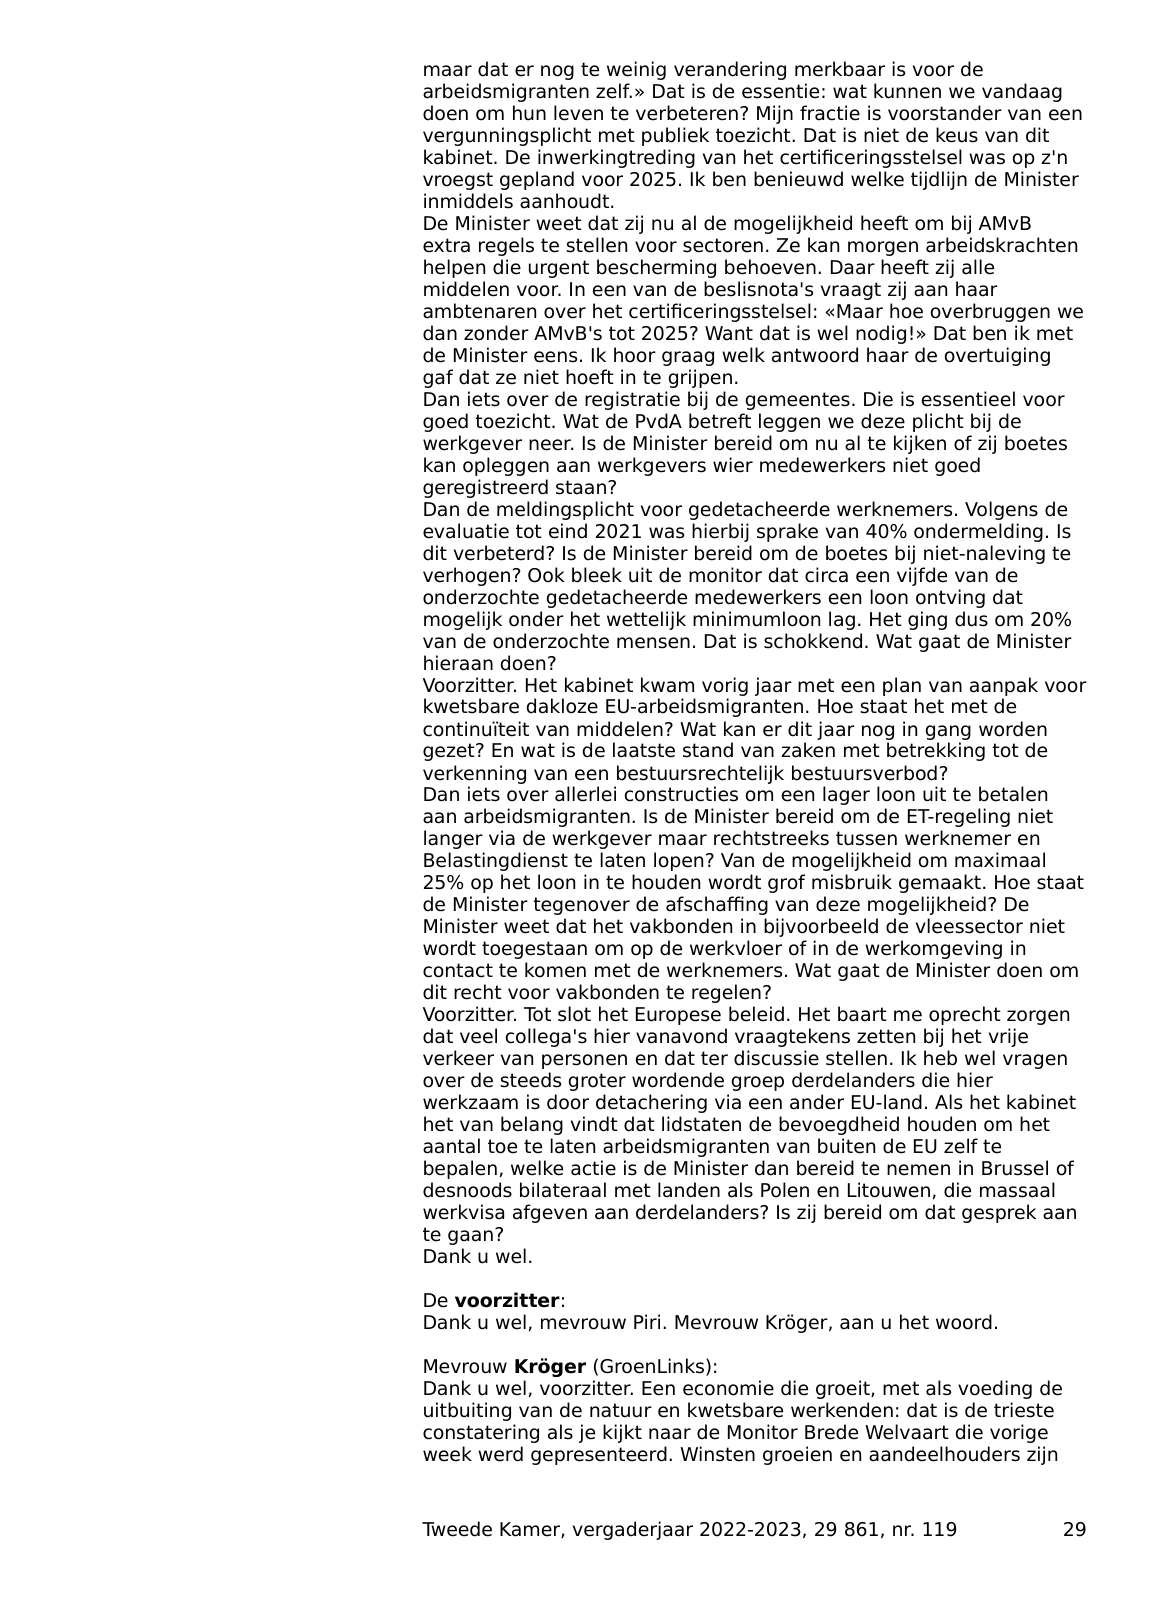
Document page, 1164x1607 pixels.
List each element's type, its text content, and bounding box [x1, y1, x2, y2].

text Dank u wel, mevrouw Piri. Mevrouw Kröger, aan u het woord. [422, 1312, 1087, 1334]
text Dan iets over allerlei constructies om een lager loon uit te betalen aan arbeidsmigranten. Is de Minister bereid om de ET-regeling niet langer via de werkgever maar rechtstreeks tussen werknemer en Belastingdienst te laten lopen? Van de mogelijkheid om maximaal 25% op het loon in te houden wordt grof misbruik gemaakt. Hoe staat de Minister tegenover de afschaffing van deze mogelijkheid? De Minister weet dat het vakbonden in bijvoorbeeld de vleessector niet wordt toegestaan om op de werkvloer of in de werkomgeving in contact te komen met de werknemers. Wat gaat de Minister doen om dit recht voor vakbonden te regelen? [422, 784, 1087, 1004]
text Dank u wel. [422, 1246, 1087, 1268]
text Voorzitter. Tot slot het Europese beleid. Het baart me oprecht zorgen dat veel collega's hier vanavond vraagtekens zetten bij het vrije verkeer van personen en dat ter discussie stellen. Ik heb wel vragen over de steeds groter wordende groep derdelanders die hier werkzaam is door detachering via een ander EU-land. Als het kabinet het van belang vindt dat lidstaten de bevoegdheid houden om het aantal toe te laten arbeidsmigranten van buiten de EU zelf te bepalen, welke actie is de Minister dan bereid te nemen in Brussel of desnoods bilateraal met landen als Polen en Litouwen, die massaal werkvisa afgeven aan derdelanders? Is zij bereid om dat gesprek aan te gaan? [422, 1004, 1087, 1246]
text Dank u wel, voorzitter. Een economie die groeit, met als voeding de uitbuiting van de natuur en kwetsbare werkenden: dat is de trieste constatering als je kijkt naar de Monitor Brede Welvaart die vorige week werd gepresenteerd. Winsten groeien en aandeelhouders zijn [422, 1378, 1087, 1466]
text Voorzitter. Het kabinet kwam vorig jaar met een plan van aanpak voor kwetsbare dakloze EU-arbeidsmigranten. Hoe staat het met de continuïteit van middelen? Wat kan er dit jaar nog in gang worden gezet? En wat is de laatste stand van zaken met betrekking tot de verkenning van een bestuursrechtelijk bestuursverbod? [422, 674, 1087, 784]
text De Minister weet dat zij nu al de mogelijkheid heeft om bij AMvB extra regels te stellen voor sectoren. Ze kan morgen arbeidskrachten helpen die urgent bescherming behoeven. Daar heeft zij alle middelen voor. In een van de beslisnota's vraagt zij aan haar ambtenaren over het certificeringsstelsel: «Maar hoe overbruggen we dan zonder AMvB's tot 2025? Want dat is wel nodig!» Dat ben ik met de Minister eens. Ik hoor graag welk antwoord haar de overtuiging gaf dat ze niet hoeft in te grijpen. [422, 213, 1087, 389]
text Mevrouw Kröger (GroenLinks): [422, 1356, 1087, 1378]
text Dan de meldingsplicht voor gedetacheerde werknemers. Volgens de evaluatie tot eind 2021 was hierbij sprake van 40% ondermelding. Is dit verbeterd? Is de Minister bereid om de boetes bij niet-naleving te verhogen? Ook bleek uit de monitor dat circa een vijfde van de onderzochte gedetacheerde medewerkers een loon ontving dat mogelijk onder het wettelijk minimumloon lag. Het ging dus om 20% van de onderzochte mensen. Dat is schokkend. Wat gaat de Minister hieraan doen? [422, 499, 1087, 674]
text maar dat er nog te weinig verandering merkbaar is voor de arbeidsmigranten zelf.» Dat is de essentie: wat kunnen we vandaag doen om hun leven te verbeteren? Mijn fractie is voorstander van een vergunningsplicht met publiek toezicht. Dat is niet de keus van dit kabinet. De inwerkingtreding van het certificeringsstelsel was op z'n vroegst gepland voor 2025. Ik ben benieuwd welke tijdlijn de Minister inmiddels aanhoudt. [422, 59, 1087, 213]
text De voorzitter: [422, 1290, 1087, 1312]
text Dan iets over de registratie bij de gemeentes. Die is essentieel voor goed toezicht. Wat de PvdA betreft leggen we deze plicht bij de werkgever neer. Is de Minister bereid om nu al te kijken of zij boetes kan opleggen aan werkgevers wier medewerkers niet goed geregistreerd staan? [422, 389, 1087, 499]
